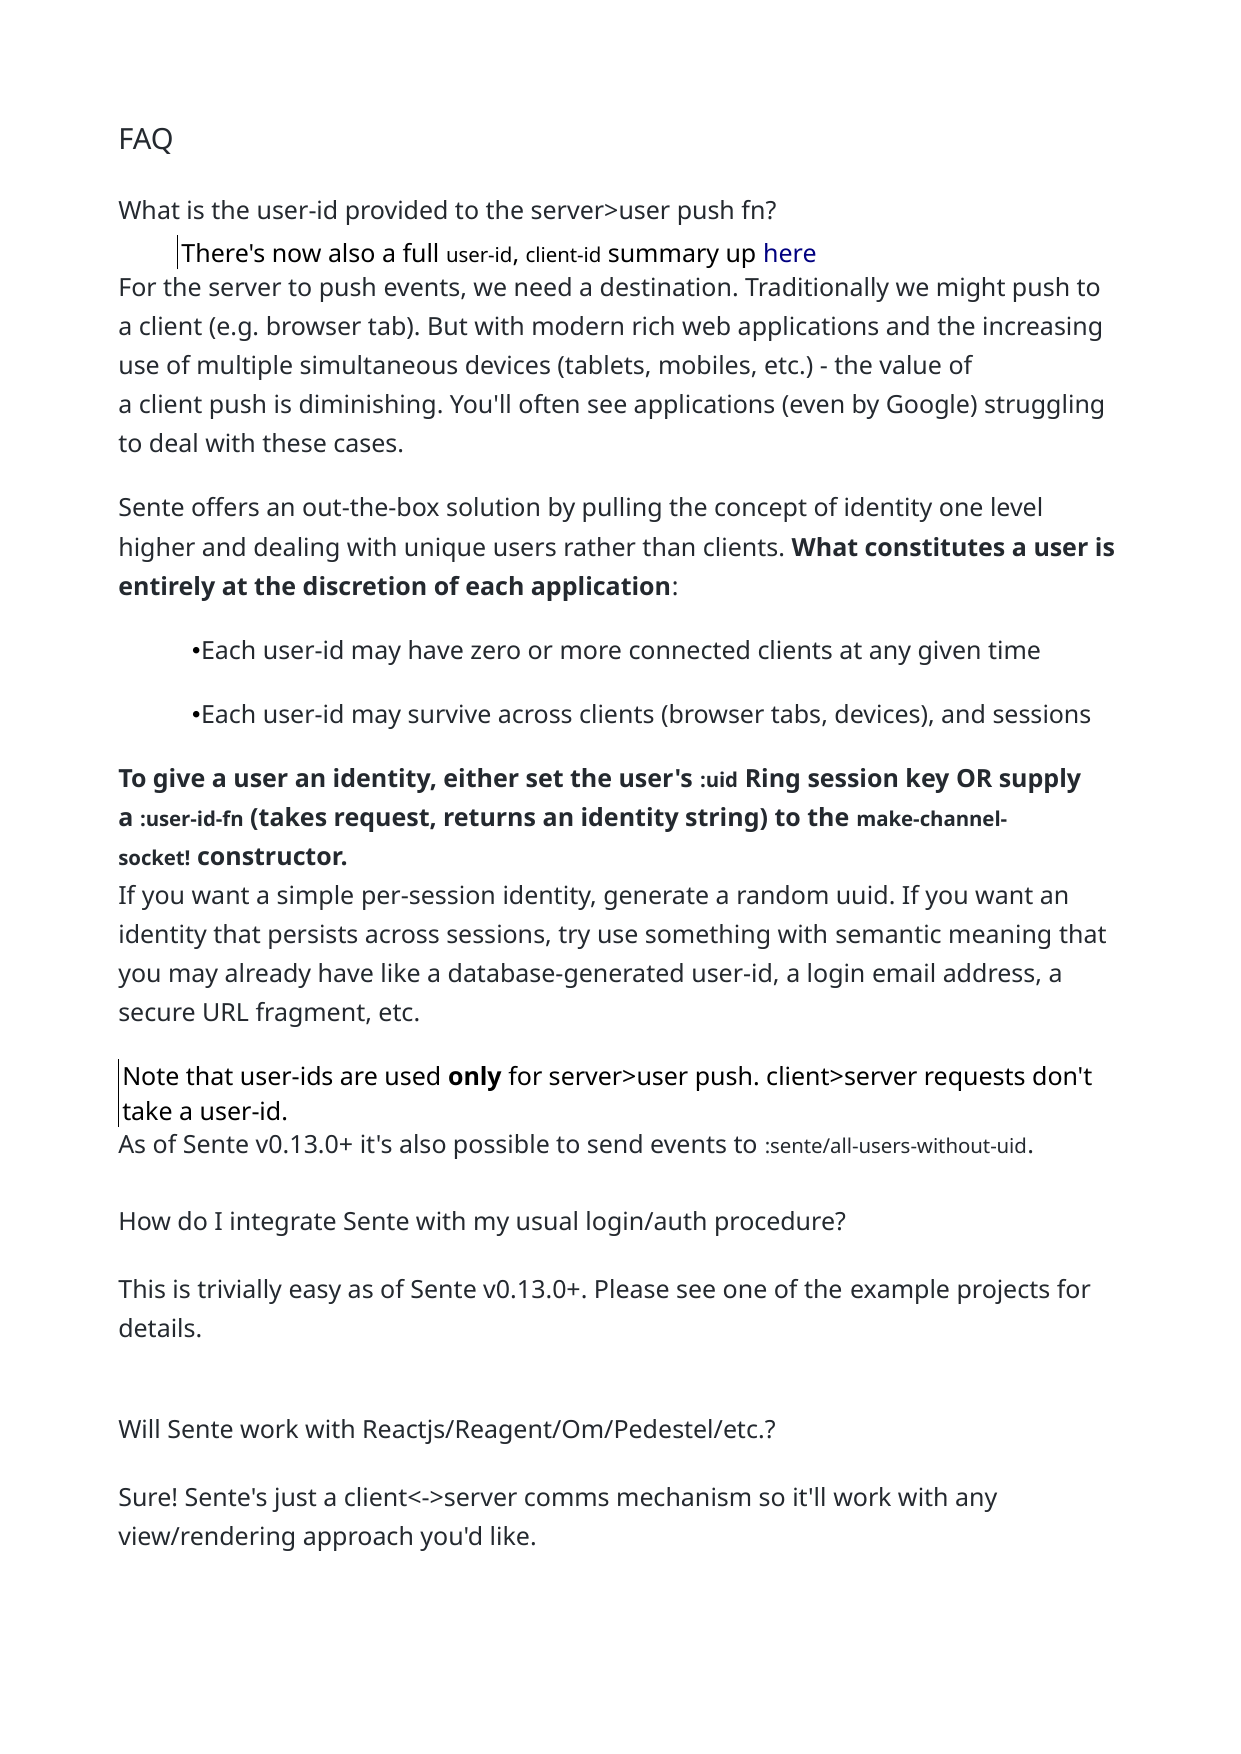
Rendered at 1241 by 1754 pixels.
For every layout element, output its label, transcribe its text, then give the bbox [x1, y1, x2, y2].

subtitle Will Sente work with Reactjs/Reagent/Om/Pedestel/etc.? [118, 1412, 1122, 1446]
text To give a user an identity, either set the user's :uid Ring session key OR supply a :user-id-fn (takes request, returns an identity string) to the make-channel-socket! constructor. [118, 761, 1122, 872]
list Each user-id may have zero or more connected clients at any given time [118, 633, 1122, 667]
text If you want a simple per-session identity, generate a random uuid. If you want an identity that persists across sessions, try use something with semantic meaning that you may already have like a database-generated user-id, a login email address, a secure URL fragment, etc. [118, 877, 1122, 1029]
text There's now also a full user-id, client-id summary up here [178, 235, 1063, 269]
text Sure! Sente's just a client<->server comms mechanism so it'll work with any view/rendering approach you'd like. [118, 1480, 1122, 1553]
subtitle How do I integrate Sente with my usual login/auth procedure? [118, 1204, 1122, 1238]
text This is trivially easy as of Sente v0.13.0+. Please see one of the example projects for details. [118, 1271, 1122, 1344]
text Sente offers an out-the-box solution by pulling the concept of identity one level higher and dealing with unique users rather than clients. What constitutes a user is entirely at the discretion of each application: [118, 490, 1122, 602]
text Note that user-ids are used only for server>user push. client>server requests don't take a user-id. [119, 1059, 1122, 1127]
subtitle FAQ [118, 118, 1122, 158]
text As of Sente v0.13.0+ it's also possible to send events to :sente/all-users-without-uid. [118, 1127, 1122, 1161]
list Each user-id may survive across clients (browser tabs, devices), and sessions [118, 697, 1122, 731]
subtitle What is the user-id provided to the server>user push fn? [118, 193, 1122, 227]
text For the server to push events, we need a destination. Traditionally we might push to a client (e.g. browser tab). But with modern rich web applications and the increasing use of multiple simultaneous devices (tablets, mobiles, etc.) - the value of a client push is diminishing. You'll often see applications (even by Google) struggling to deal with these cases. [118, 269, 1122, 460]
